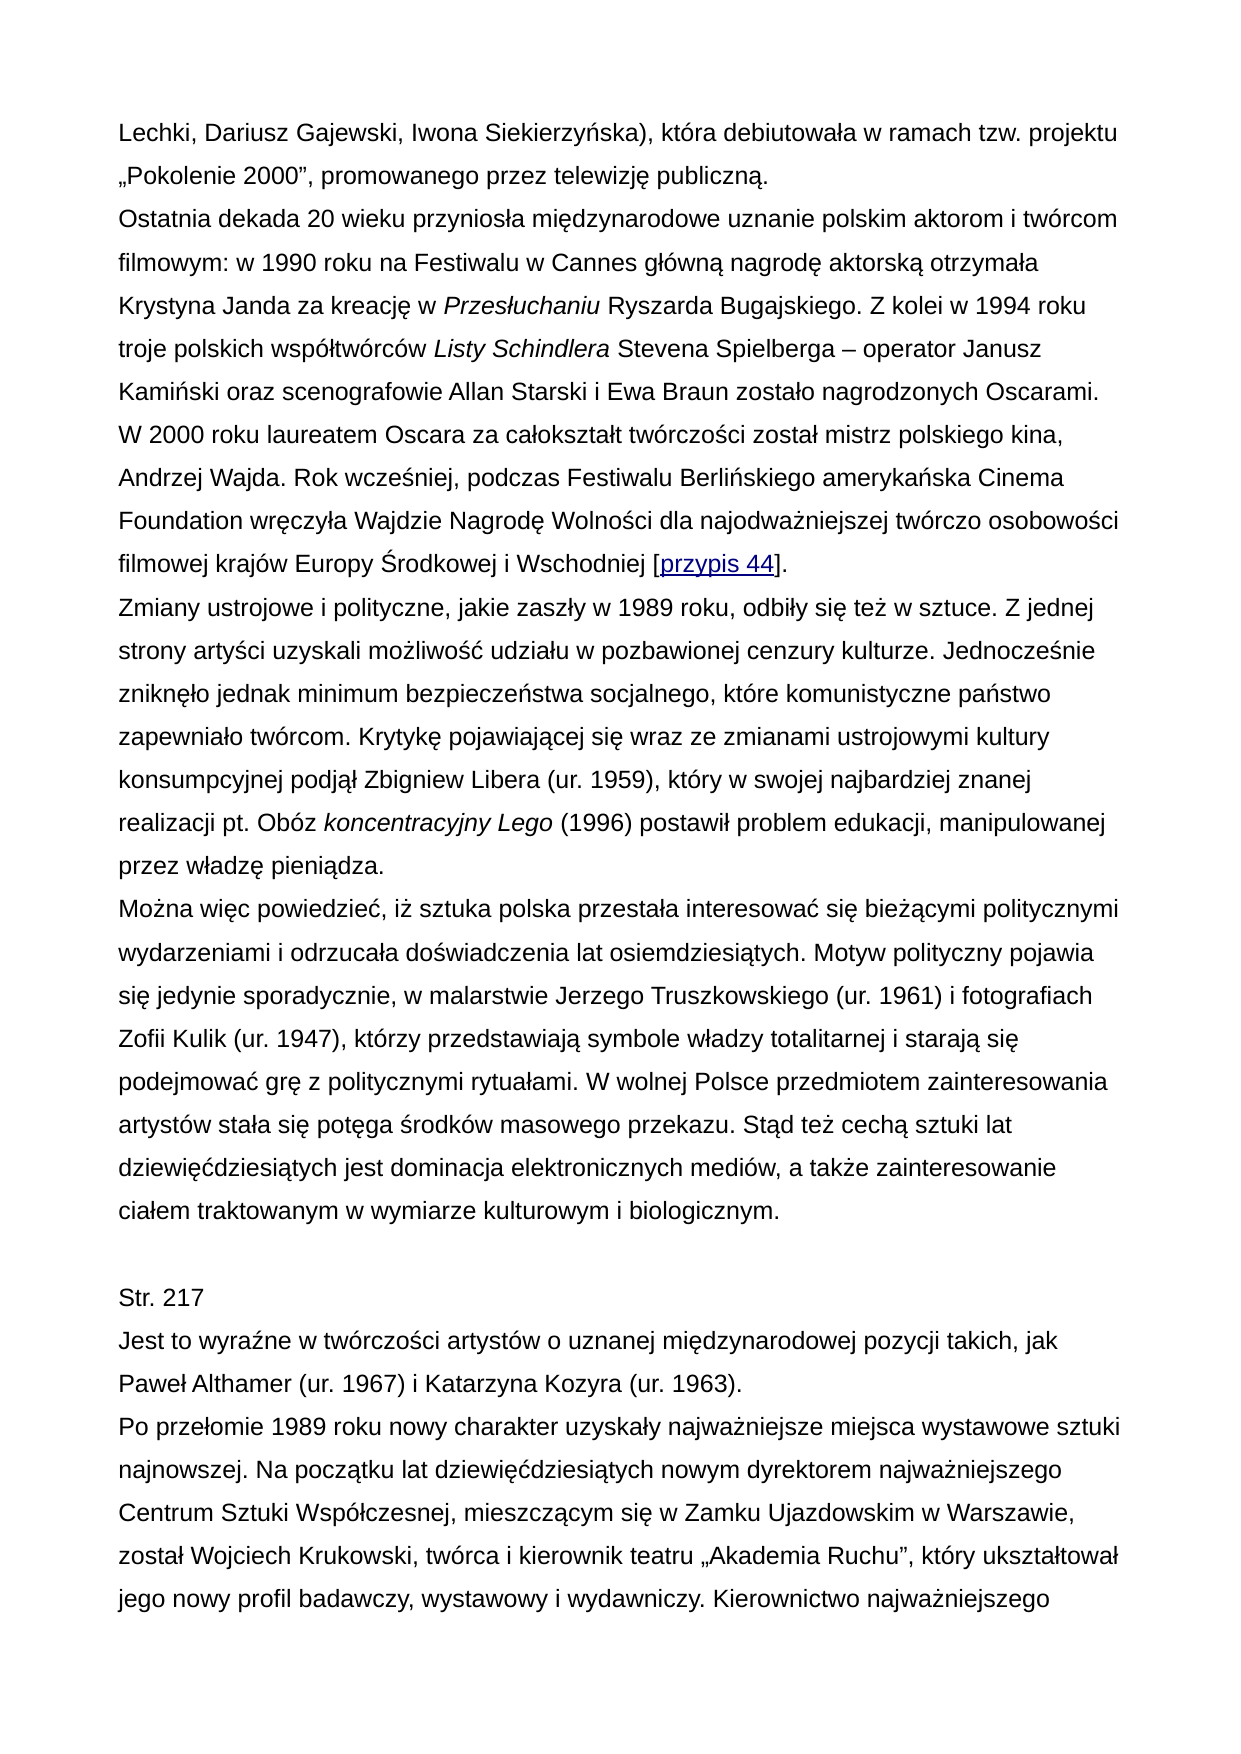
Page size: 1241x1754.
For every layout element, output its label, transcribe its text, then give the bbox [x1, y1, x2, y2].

text Lechki, Dariusz Gajewski, Iwona Siekierzyńska), która debiutowała w ramach tzw. projektu „Pokolenie 2000”, promowanego przez telewizję publiczną. [118, 118, 1122, 190]
text Ostatnia dekada 20 wieku przyniosła międzynarodowe uznanie polskim aktorom i twórcom filmowym: w 1990 roku na Festiwalu w Cannes główną nagrodę aktorską otrzymała Krystyna Janda za kreację w Przesłuchaniu Ryszarda Bugajskiego. Z kolei w 1994 roku troje polskich współtwórców Listy Schindlera Stevena Spielberga – operator Janusz Kamiński oraz scenografowie Allan Starski i Ewa Braun zostało nagrodzonych Oscarami. W 2000 roku laureatem Oscara za całokształt twórczości został mistrz polskiego kina, Andrzej Wajda. Rok wcześniej, podczas Festiwalu Berlińskiego amerykańska Cinema Foundation wręczyła Wajdzie Nagrodę Wolności dla najodważniejszej twórczo osobowości filmowej krajów Europy Środkowej i Wschodniej [przypis 44]. [118, 204, 1122, 578]
text Zmiany ustrojowe i polityczne, jakie zaszły w 1989 roku, odbiły się też w sztuce. Z jednej strony artyści uzyskali możliwość udziału w pozbawionej cenzury kulturze. Jednocześnie zniknęło jednak minimum bezpieczeństwa socjalnego, które komunistyczne państwo zapewniało twórcom. Krytykę pojawiającej się wraz ze zmianami ustrojowymi kultury konsumpcyjnej podjął Zbigniew Libera (ur. 1959), który w swojej najbardziej znanej realizacji pt. Obóz koncentracyjny Lego (1996) postawił problem edukacji, manipulowanej przez władzę pieniądza. [118, 592, 1122, 880]
text Jest to wyraźne w twórczości artystów o uznanej międzynarodowej pozycji takich, jak Paweł Althamer (ur. 1967) i Katarzyna Kozyra (ur. 1963). [118, 1326, 1122, 1397]
text Str. 217 [118, 1282, 1122, 1311]
text Po przełomie 1989 roku nowy charakter uzyskały najważniejsze miejsca wystawowe sztuki najnowszej. Na początku lat dziewięćdziesiątych nowym dyrektorem najważniejszego Centrum Sztuki Współczesnej, mieszczącym się w Zamku Ujazdowskim w Warszawie, został Wojciech Krukowski, twórca i kierownik teatru „Akademia Ruchu”, który ukształtował jego nowy profil badawczy, wystawowy i wydawniczy. Kierownictwo najważniejszego [118, 1412, 1122, 1613]
text Można więc powiedzieć, iż sztuka polska przestała interesować się bieżącymi politycznymi wydarzeniami i odrzucała doświadczenia lat osiemdziesiątych. Motyw polityczny pojawia się jedynie sporadycznie, w malarstwie Jerzego Truszkowskiego (ur. 1961) i fotografiach Zofii Kulik (ur. 1947), którzy przedstawiają symbole władzy totalitarnej i starają się podejmować grę z politycznymi rytuałami. W wolnej Polsce przedmiotem zainteresowania artystów stała się potęga środków masowego przekazu. Stąd też cechą sztuki lat dziewięćdziesiątych jest dominacja elektronicznych mediów, a także zainteresowanie ciałem traktowanym w wymiarze kulturowym i biologicznym. [118, 894, 1122, 1225]
